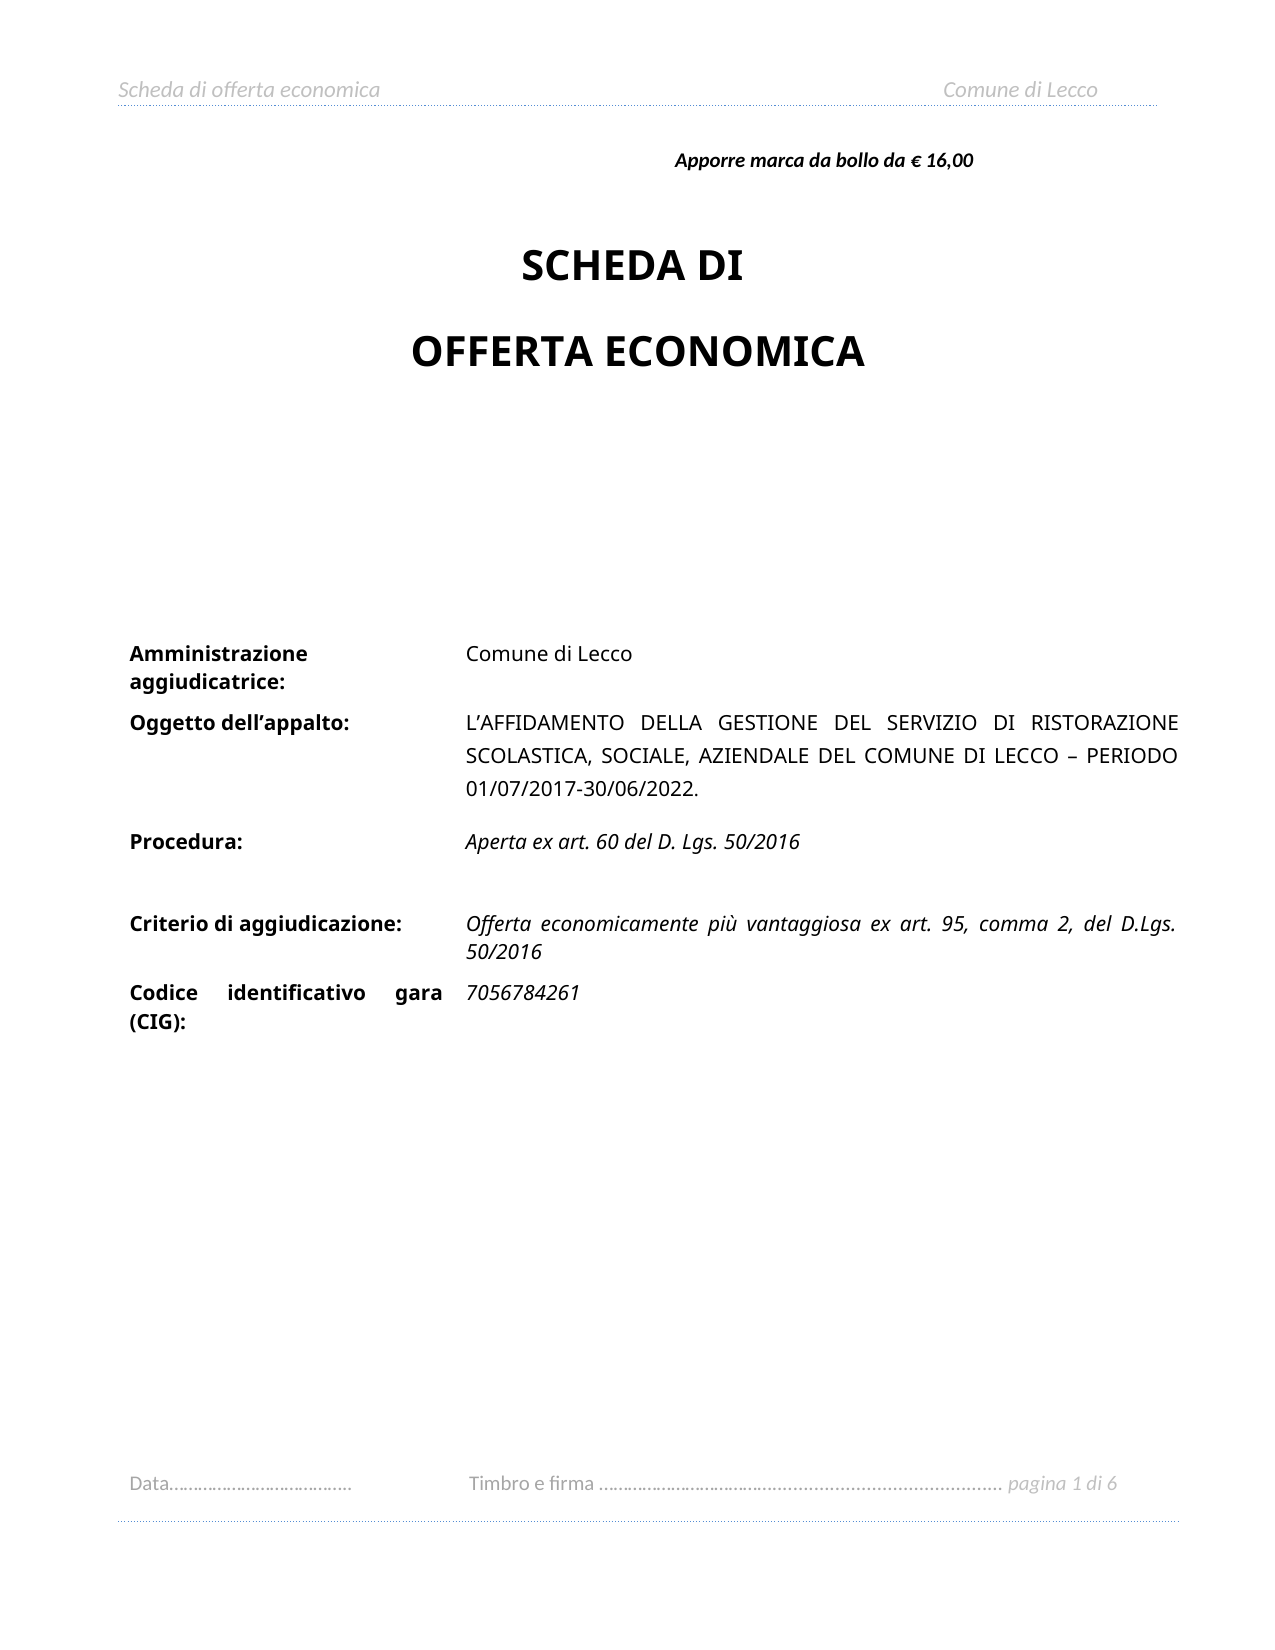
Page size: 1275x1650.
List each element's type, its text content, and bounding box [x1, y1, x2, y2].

table_cell Oggetto dell’appalto: [118, 709, 454, 827]
table_cell Codice identificativo gara (CIG): [118, 979, 454, 1048]
table_cell Offerta economicamente più vantaggiosa ex art. 95, comma 2, del D.Lgs. 50/2016 [454, 909, 1191, 978]
table_cell Procedura: [118, 827, 454, 909]
text SCHEDA DI [118, 236, 1157, 292]
text Apporre marca da bollo da € 16,00 [418, 148, 1157, 173]
table_cell 7056784261 [454, 979, 1191, 1048]
table_cell Aperta ex art. 60 del D. Lgs. 50/2016 [454, 827, 1191, 909]
table_cell L’AFFIDAMENTO DELLA GESTIONE DEL SERVIZIO DI RISTORAZIONE SCOLASTICA, SOCIALE, AZIENDALE DEL COMUNE DI LECCO – PERIODO 01/07/2017-30/06/2022. [454, 709, 1191, 827]
table_cell Criterio di aggiudicazione: [118, 909, 454, 978]
text OFFERTA ECONOMICA [118, 322, 1157, 378]
table_header Comune di Lecco [454, 639, 1191, 708]
table_header Amministrazione aggiudicatrice: [118, 639, 454, 708]
